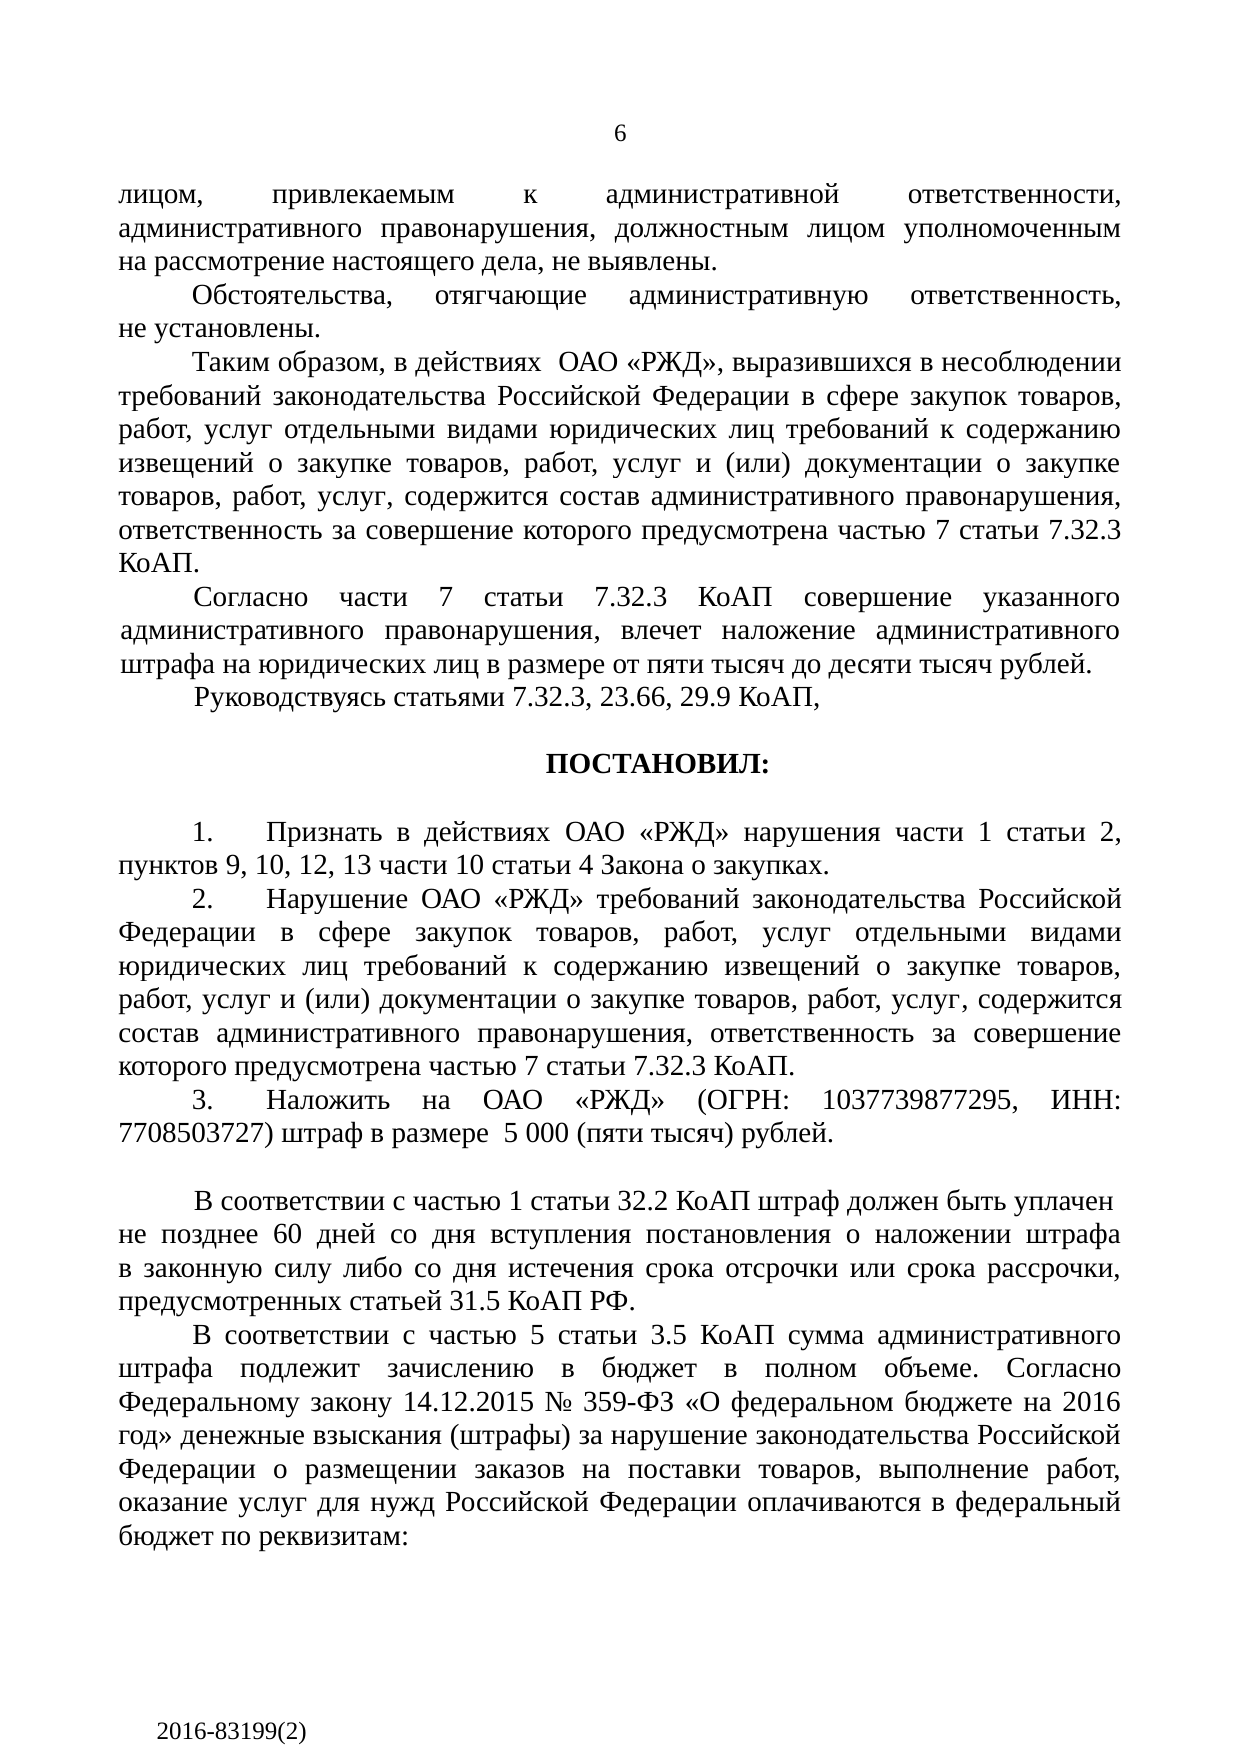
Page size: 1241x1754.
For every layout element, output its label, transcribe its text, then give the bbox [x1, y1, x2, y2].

text Обстоятельства, отягчающие административную ответственность, не установлены. [118, 277, 1122, 344]
text не позднее 60 дней со дня вступления постановления о наложении штрафа в законную силу либо со дня истечения срока отсрочки или срока рассрочки, предусмотренных статьей 31.5 КоАП РФ. [118, 1216, 1122, 1317]
text ПОСТАНОВИЛ: [118, 747, 1122, 780]
list Нарушение ОАО «РЖД» требований законодательства Российской Федерации в сфере закупок товаров, работ, услуг отдельными видами юридических лиц требований к содержанию извещений о закупке товаров, работ, услуг и (или) документации о закупке товаров, работ, услуг, содержится состав административного правонарушения, ответственность за совершение которого предусмотрена частью 7 статьи 7.32.3 КоАП. [118, 881, 1122, 1082]
text лицом, привлекаемым к административной ответственности, административного правонарушения, должностным лицом уполномоченным на рассмотрение настоящего дела, не выявлены. [118, 176, 1122, 277]
text Таким образом, в действиях ОАО «РЖД», выразившихся в несоблюдении требований законодательства Российской Федерации в сфере закупок товаров, работ, услуг отдельными видами юридических лиц требований к содержанию извещений о закупке товаров, работ, услуг и (или) документации о закупке товаров, работ, услуг, содержится состав административного правонарушения, ответственность за совершение которого предусмотрена частью 7 статьи 7.32.3 КоАП. [118, 344, 1122, 579]
text В соответствии с частью 1 статьи 32.2 КоАП штраф должен быть уплачен [118, 1183, 1122, 1216]
text В соответствии с частью 5 статьи 3.5 КоАП сумма административного штрафа подлежит зачислению в бюджет в полном объеме. Согласно Федеральному закону 14.12.2015 № 359-ФЗ «О федеральном бюджете на 2016 год» денежные взыскания (штрафы) за нарушение законодательства Российской Федерации о размещении заказов на поставки товаров, выполнение работ, оказание услуг для нужд Российской Федерации оплачиваются в федеральный бюджет по реквизитам: [118, 1317, 1122, 1552]
list Наложить на ОАО «РЖД» (ОГРН: 1037739877295, ИНН: 7708503727) штраф в размере 5 000 (пяти тысяч) рублей. [118, 1082, 1122, 1149]
text Согласно части 7 статьи 7.32.3 КоАП совершение указанного административного правонарушения, влечет наложение административного штрафа на юридических лиц в размере от пяти тысяч до десяти тысяч рублей. [120, 579, 1120, 679]
list Признать в действиях ОАО «РЖД» нарушения части 1 статьи 2, пунктов 9, 10, 12, 13 части 10 статьи 4 Закона о закупках. [118, 814, 1122, 881]
text Руководствуясь статьями 7.32.3, 23.66, 29.9 КоАП, [118, 679, 1122, 713]
